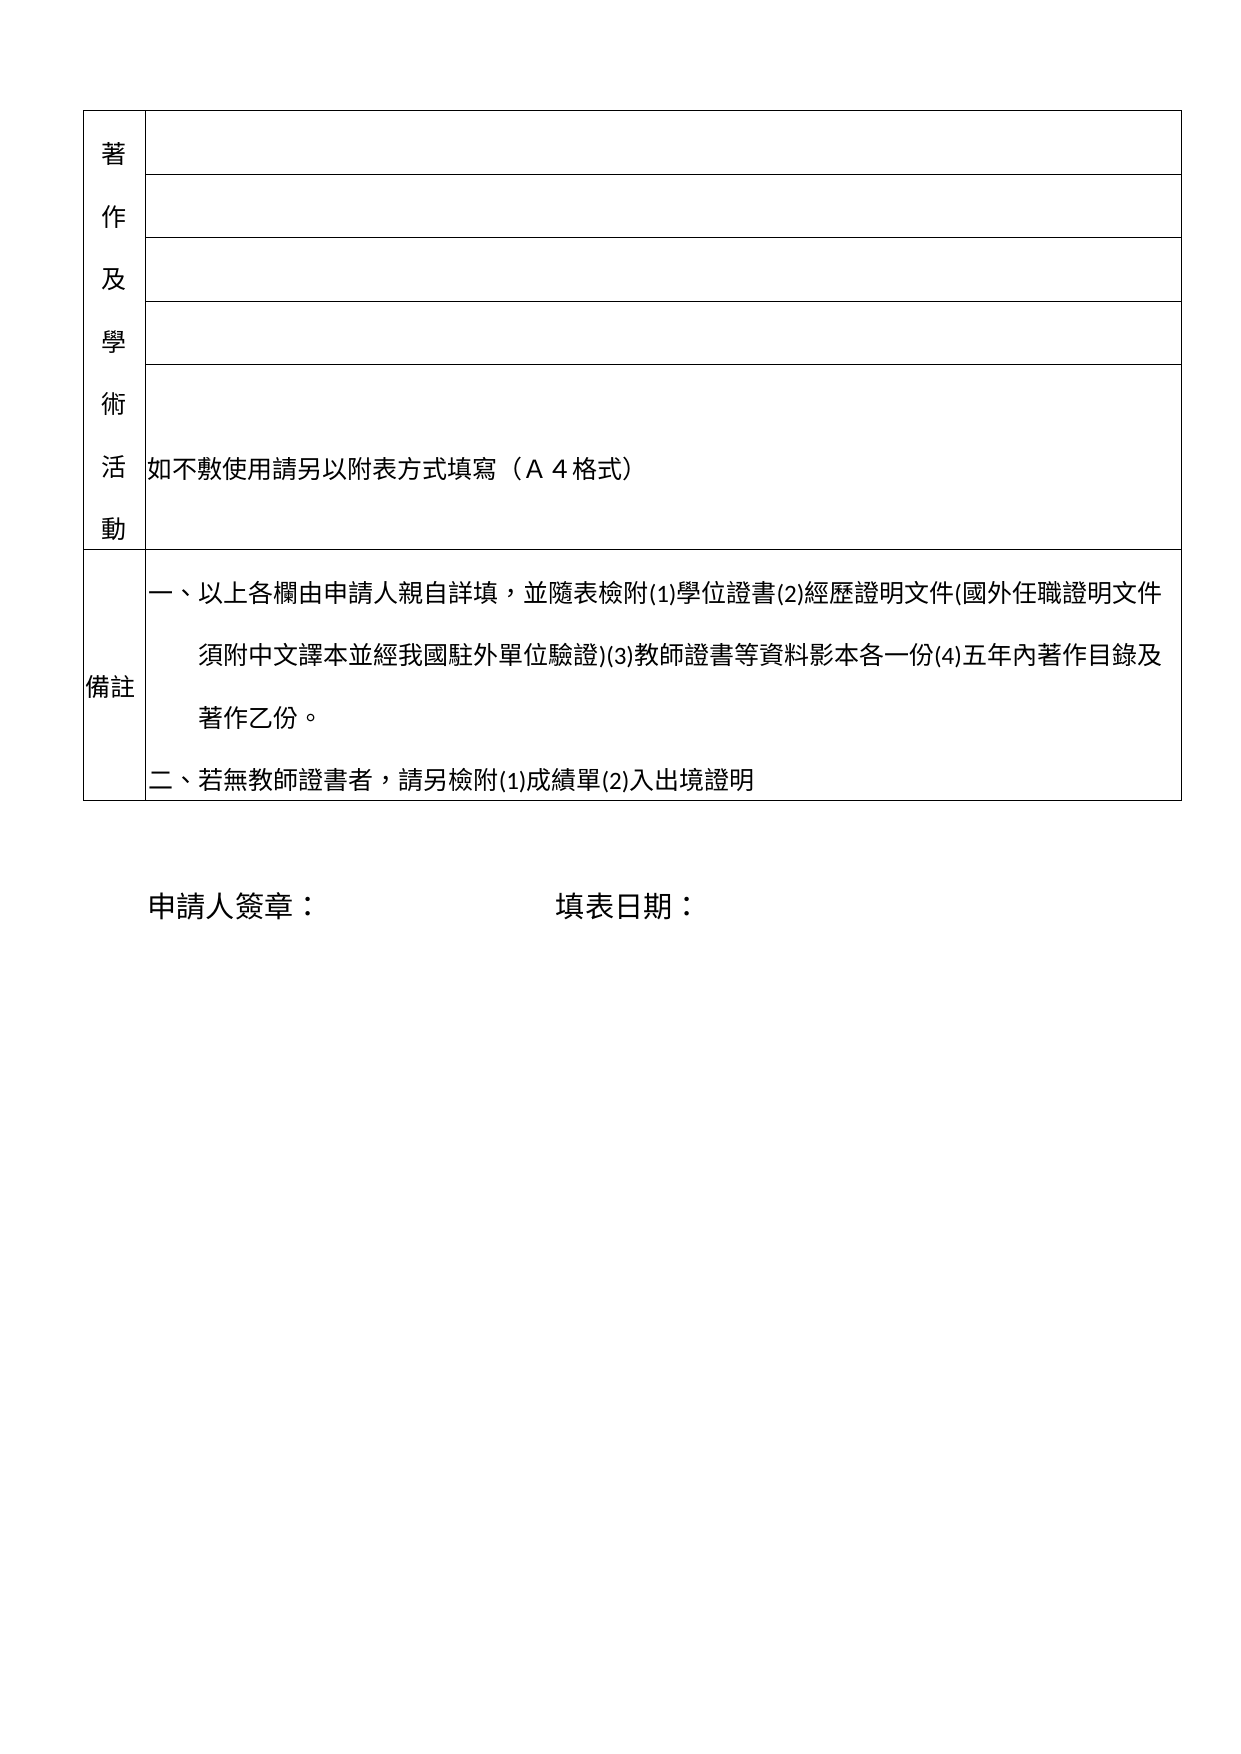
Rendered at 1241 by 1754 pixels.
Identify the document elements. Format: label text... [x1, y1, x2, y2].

table_cell 備註 [84, 550, 145, 800]
table_cell [146, 111, 1181, 174]
text 申請人簽章： 填表日期： [118, 863, 1144, 926]
table_cell 一、以上各欄由申請人親自詳填，並隨表檢附(1)學位證書(2)經歷證明文件(國外任職證明文件須附中文譯本並經我國駐外單位驗證)(3)教師證書等資料影本各一份(4)五年內著作目錄及著作乙份。 二、若無教師證書者，請另檢附(1)成績單(2)入出境證明 [146, 550, 1181, 800]
table_cell 如不敷使用請另以附表方式填寫（Ａ４格式） [146, 365, 1181, 549]
table_cell [146, 175, 1181, 237]
table_cell [146, 302, 1181, 364]
table_cell [146, 238, 1181, 301]
table_cell 著 作 及 學 術 活 動 [84, 111, 145, 549]
